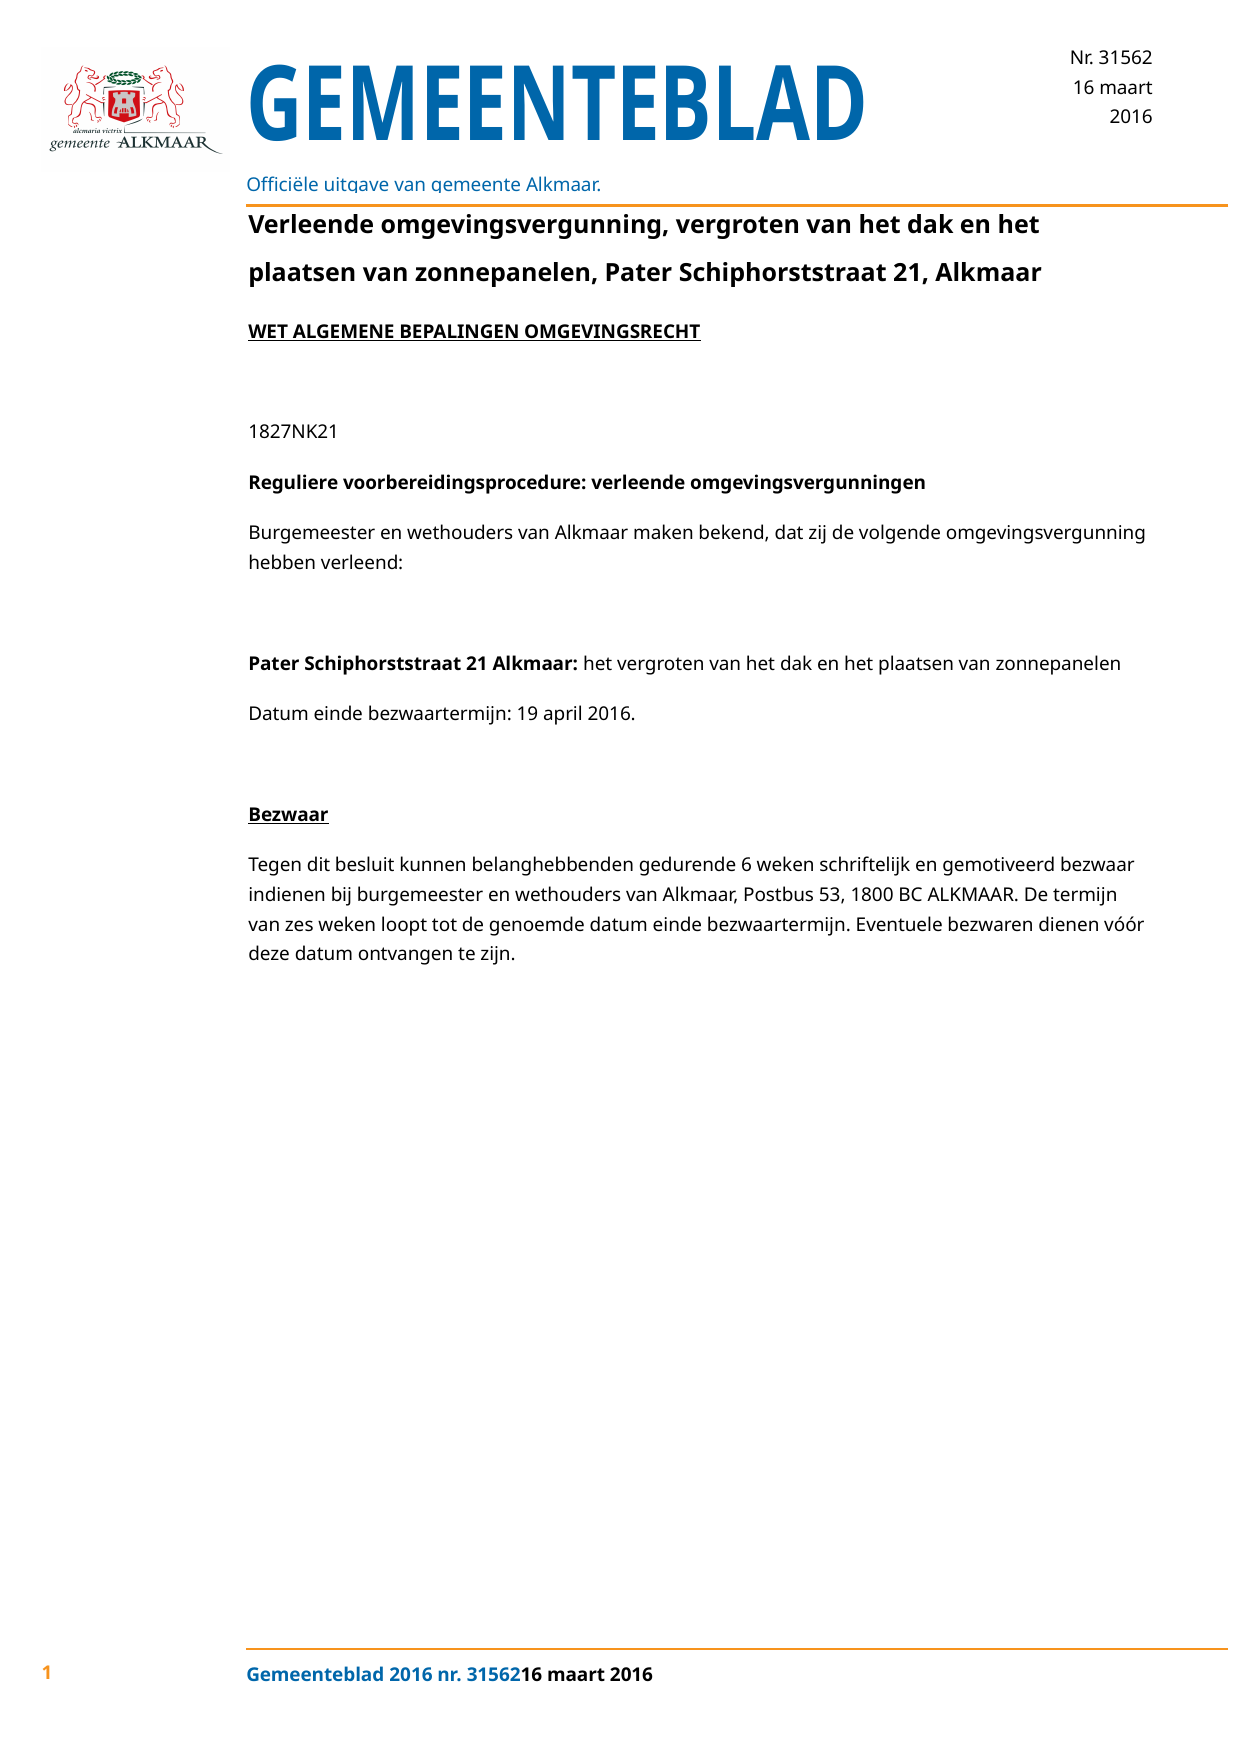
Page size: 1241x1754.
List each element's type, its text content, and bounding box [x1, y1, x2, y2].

text Pater Schiphorststraat 21 Alkmaar: het vergroten van het dak en het plaatsen van zonnepanelen [248, 650, 1152, 676]
text Reguliere voorbereidingsprocedure: verleende omgevingsvergunningen [248, 469, 1152, 495]
text Tegen dit besluit kunnen belanghebbenden gedurende 6 weken schriftelijk en gemotiveerd bezwaar indienen bij burgemeester en wethouders van Alkmaar, Postbus 53, 1800 BC ALKMAAR. De termijn van zes weken loopt tot de genoemde datum einde bezwaartermijn. Eventuele bezwaren dienen vóór deze datum ontvangen te zijn. [248, 852, 1152, 966]
text 1827NK21 [248, 419, 1152, 444]
text Verleende omgevingsvergunning, vergroten van het dak en het plaatsen van zonnepanelen, Pater Schiphorststraat 21, Alkmaar [248, 207, 1152, 288]
text Burgemeester en wethouders van Alkmaar maken bekend, dat zij de volgende omgevingsvergunning hebben verleend: [248, 519, 1152, 575]
text WET ALGEMENE BEPALINGEN OMGEVINGSRECHT [248, 318, 1152, 344]
text Bezwaar [248, 801, 1152, 827]
picture [41, 47, 231, 172]
text Datum einde bezwaartermijn: 19 april 2016. [248, 700, 1152, 726]
